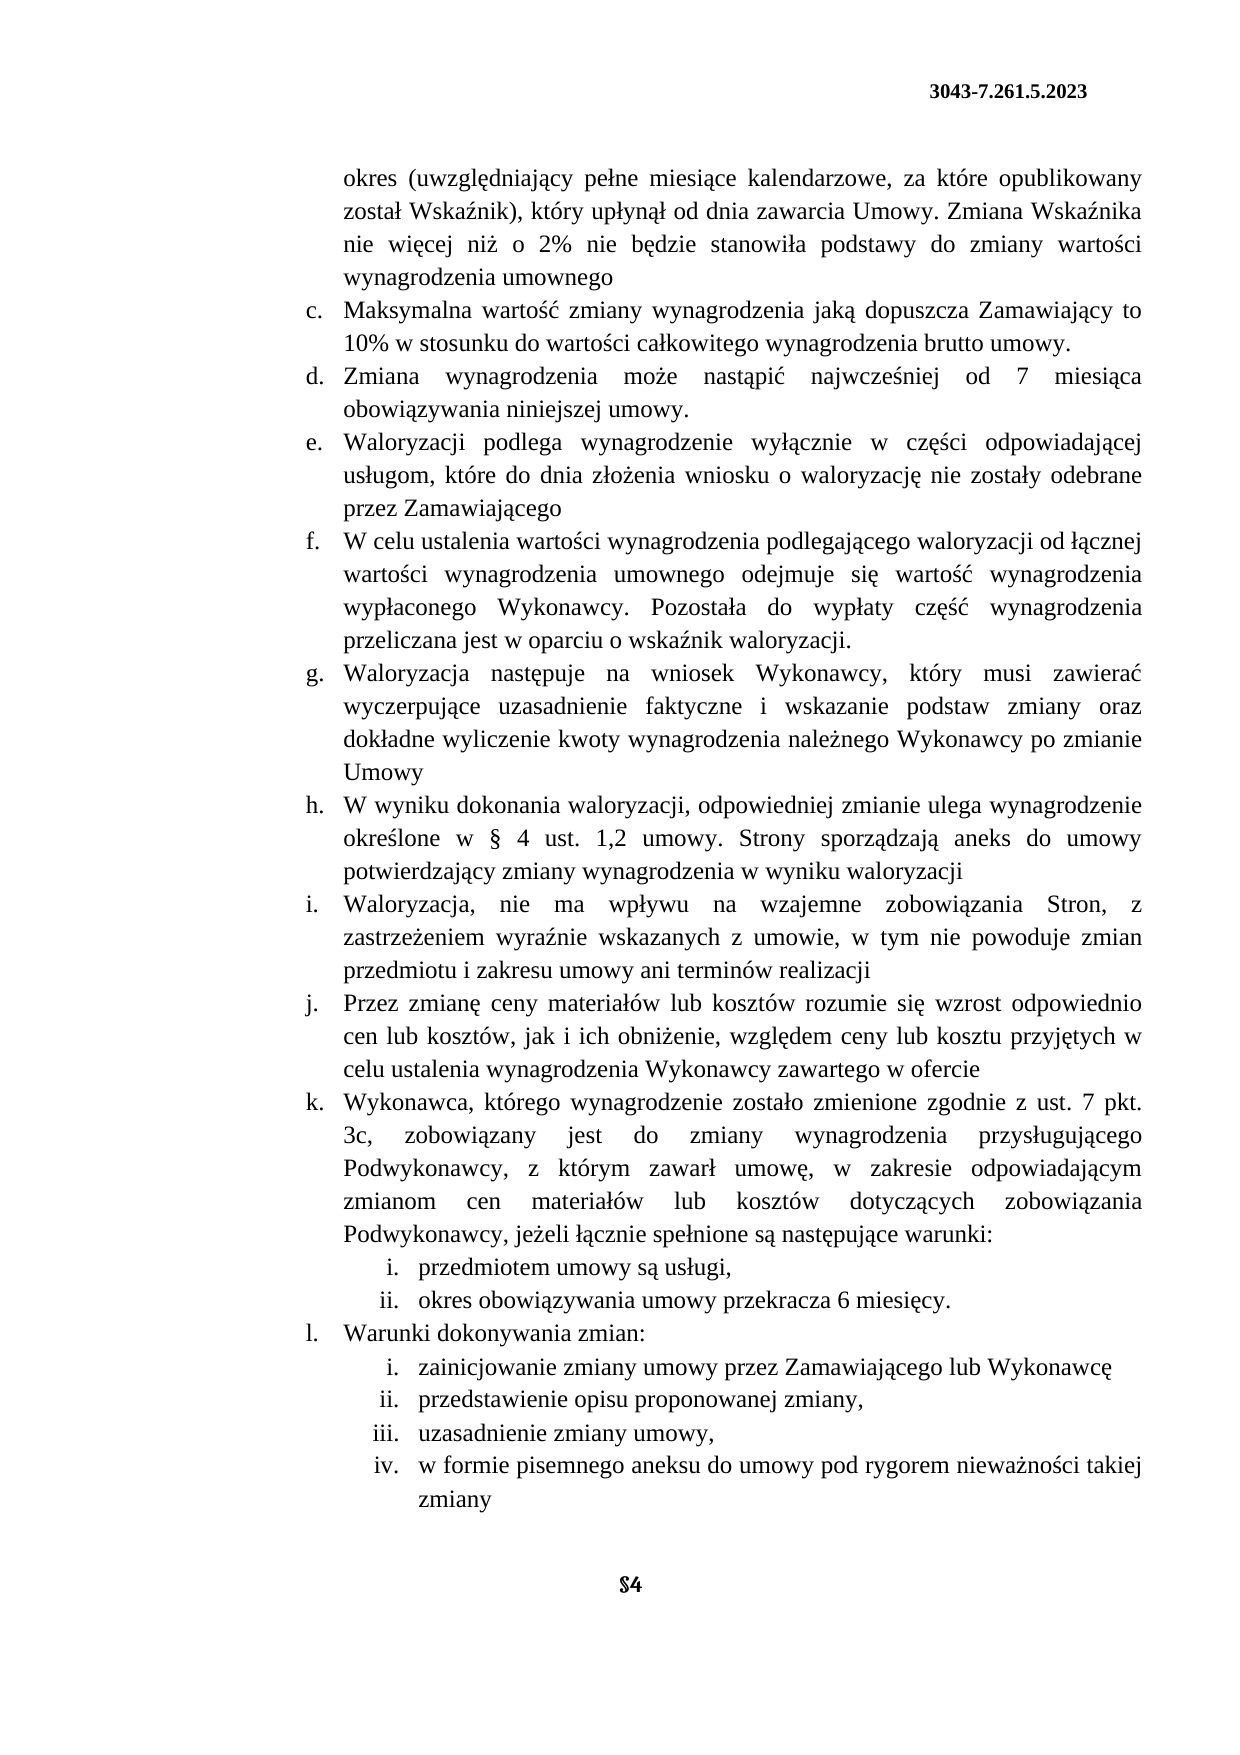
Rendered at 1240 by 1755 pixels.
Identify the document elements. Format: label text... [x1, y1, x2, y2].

list okres obowiązywania umowy przekracza 6 miesięcy. [399, 1286, 1143, 1314]
list Waloryzacja, nie ma wpływu na wzajemne zobowiązania Stron, z zastrzeżeniem wyraźnie wskazanych z umowie, w tym nie powoduje zmian przedmiotu i zakresu umowy ani terminów realizacji [306, 889, 1143, 984]
text §4 [118, 1572, 1143, 1598]
list Waloryzacja następuje na wniosek Wykonawcy, który musi zawierać wyczerpujące uzasadnienie faktyczne i wskazanie podstaw zmiany oraz dokładne wyliczenie kwoty wynagrodzenia należnego Wykonawcy po zmianie Umowy [306, 658, 1143, 786]
list w formie pisemnego aneksu do umowy pod rygorem nieważności takiej zmiany [399, 1451, 1143, 1512]
list Warunki dokonywania zmian: [306, 1318, 1143, 1347]
list uzasadnienie zmiany umowy, [399, 1418, 1143, 1446]
list Waloryzacji podlega wynagrodzenie wyłącznie w części odpowiadającej usługom, które do dnia złożenia wniosku o waloryzację nie zostały odebrane przez Zamawiającego [306, 427, 1143, 522]
list przedstawienie opisu proponowanej zmiany, [399, 1384, 1143, 1413]
list zainicjowanie zmiany umowy przez Zamawiającego lub Wykonawcę [399, 1352, 1143, 1380]
list Przez zmianę ceny materiałów lub kosztów rozumie się wzrost odpowiednio cen lub kosztów, jak i ich obniżenie, względem ceny lub kosztu przyjętych w celu ustalenia wynagrodzenia Wykonawcy zawartego w ofercie [306, 988, 1143, 1083]
list przedmiotem umowy są usługi, [399, 1252, 1143, 1281]
list Zmiana wynagrodzenia może nastąpić najwcześniej od 7 miesiąca obowiązywania niniejszej umowy. [306, 361, 1143, 423]
list Maksymalna wartość zmiany wynagrodzenia jaką dopuszcza Zamawiający to 10% w stosunku do wartości całkowitego wynagrodzenia brutto umowy. [306, 295, 1143, 357]
list Wykonawca, którego wynagrodzenie zostało zmienione zgodnie z ust. 7 pkt. 3c, zobowiązany jest do zmiany wynagrodzenia przysługującego Podwykonawcy, z którym zawarł umowę, w zakresie odpowiadającym zmianom cen materiałów lub kosztów dotyczących zobowiązania Podwykonawcy, jeżeli łącznie spełnione są następujące warunki: [306, 1087, 1143, 1248]
list W wyniku dokonania waloryzacji, odpowiedniej zmianie ulega wynagrodzenie określone w § 4 ust. 1,2 umowy. Strony sporządzają aneks do umowy potwierdzający zmiany wynagrodzenia w wyniku waloryzacji [306, 790, 1143, 885]
list W celu ustalenia wartości wynagrodzenia podlegającego waloryzacji od łącznej wartości wynagrodzenia umownego odejmuje się wartość wynagrodzenia wypłaconego Wykonawcy. Pozostała do wypłaty część wynagrodzenia przeliczana jest w oparciu o wskaźnik waloryzacji. [306, 526, 1143, 654]
list okres (uwzględniający pełne miesiące kalendarzowe, za które opublikowany został Wskaźnik), który upłynął od dnia zawarcia Umowy. Zmiana Wskaźnika nie więcej niż o 2% nie będzie stanowiła podstawy do zmiany wartości wynagrodzenia umownego [306, 163, 1143, 291]
